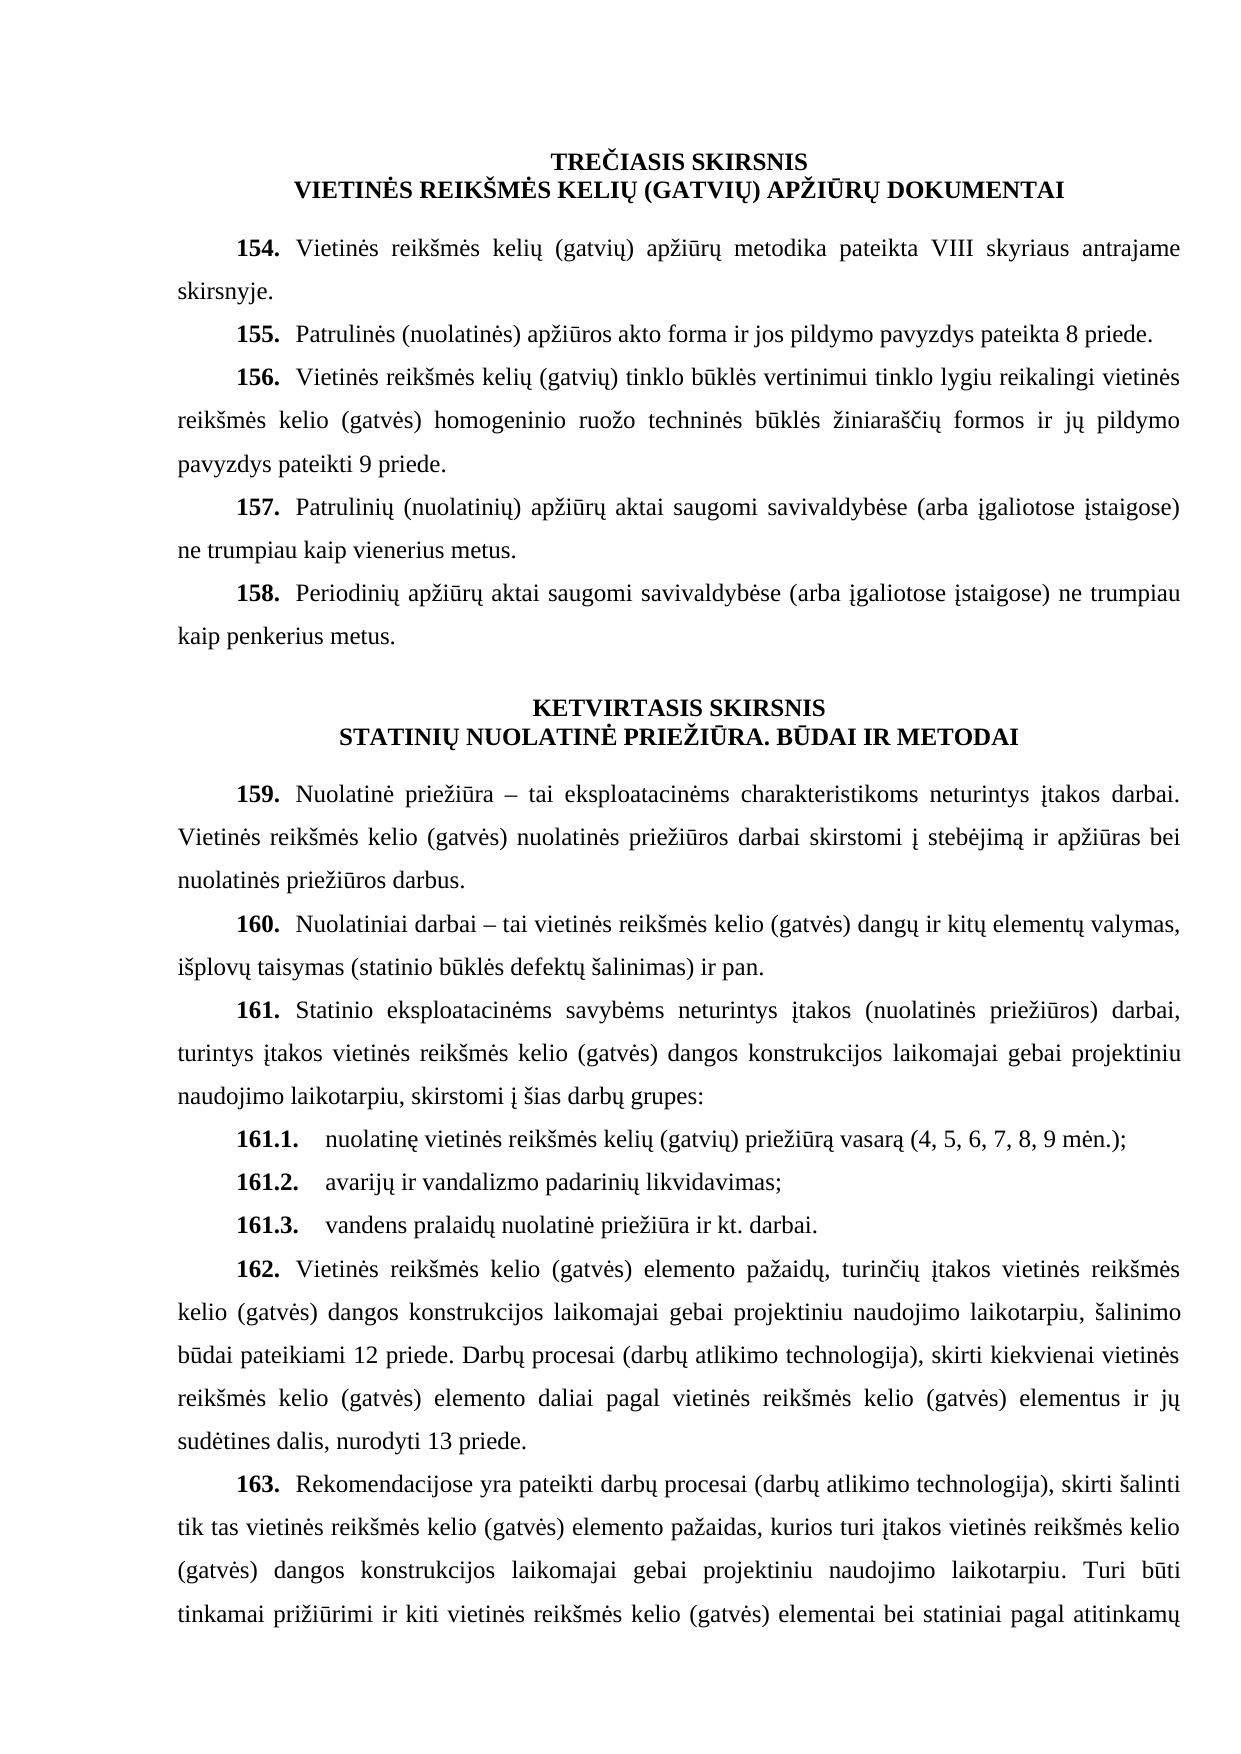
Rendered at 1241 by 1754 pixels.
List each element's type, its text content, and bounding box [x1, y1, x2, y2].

text 161.3. vandens pralaidų nuolatinė priežiūra ir kt. darbai. [177, 1211, 1181, 1239]
text 162. Vietinės reikšmės kelio (gatvės) elemento pažaidų, turinčių įtakos vietinės reikšmės kelio (gatvės) dangos konstrukcijos laikomajai gebai projektiniu naudojimo laikotarpiu, šalinimo būdai pateikiami 12 priede. Darbų procesai (darbų atlikimo technologija), skirti kiekvienai vietinės reikšmės kelio (gatvės) elemento daliai pagal vietinės reikšmės kelio (gatvės) elementus ir jų sudėtines dalis, nurodyti 13 priede. [177, 1254, 1181, 1455]
text 159. Nuolatinė priežiūra – tai eksploatacinėms charakteristikoms neturintys įtakos darbai. Vietinės reikšmės kelio (gatvės) nuolatinės priežiūros darbai skirstomi į stebėjimą ir apžiūras bei nuolatinės priežiūros darbus. [177, 779, 1181, 894]
text 161.1. nuolatinę vietinės reikšmės kelių (gatvių) priežiūrą vasarą (4, 5, 6, 7, 8, 9 mėn.); [177, 1124, 1181, 1153]
text 161. Statinio eksploatacinėms savybėms neturintys įtakos (nuolatinės priežiūros) darbai, turintys įtakos vietinės reikšmės kelio (gatvės) dangos konstrukcijos laikomajai gebai projektiniu naudojimo laikotarpiu, skirstomi į šias darbų grupes: [177, 995, 1181, 1110]
text 160. Nuolatiniai darbai – tai vietinės reikšmės kelio (gatvės) dangų ir kitų elementų valymas, išplovų taisymas (statinio būklės defektų šalinimas) ir pan. [177, 909, 1181, 981]
text 161.2. avarijų ir vandalizmo padarinių likvidavimas; [177, 1167, 1181, 1196]
text STATINIŲ NUOLATINĖ PRIEŽIŪRA. BŪDAI IR METODAI [177, 722, 1181, 751]
text 155. Patrulinės (nuolatinės) apžiūros akto forma ir jos pildymo pavyzdys pateikta 8 priede. [177, 319, 1181, 348]
text VIETINĖS REIKŠMĖS KELIŲ (GATVIŲ) APŽIŪRŲ DOKUMENTAI [177, 176, 1181, 204]
text 163. Rekomendacijose yra pateikti darbų procesai (darbų atlikimo technologija), skirti šalinti tik tas vietinės reikšmės kelio (gatvės) elemento pažaidas, kurios turi įtakos vietinės reikšmės kelio (gatvės) dangos konstrukcijos laikomajai gebai projektiniu naudojimo laikotarpiu. Turi būti tinkamai prižiūrimi ir kiti vietinės reikšmės kelio (gatvės) elementai bei statiniai pagal atitinkamų [177, 1469, 1181, 1627]
text TREČIASIS SKIRSNIS [177, 147, 1181, 176]
text KETVIRTASIS SKIRSNIS [177, 693, 1181, 722]
text 156. Vietinės reikšmės kelių (gatvių) tinklo būklės vertinimui tinklo lygiu reikalingi vietinės reikšmės kelio (gatvės) homogeninio ruožo techninės būklės žiniaraščių formos ir jų pildymo pavyzdys pateikti 9 priede. [177, 362, 1181, 477]
text 157. Patrulinių (nuolatinių) apžiūrų aktai saugomi savivaldybėse (arba įgaliotose įstaigose) ne trumpiau kaip vienerius metus. [177, 492, 1181, 564]
text 158. Periodinių apžiūrų aktai saugomi savivaldybėse (arba įgaliotose įstaigose) ne trumpiau kaip penkerius metus. [177, 578, 1181, 650]
text 154. Vietinės reikšmės kelių (gatvių) apžiūrų metodika pateikta VIII skyriaus antrajame skirsnyje. [177, 233, 1181, 305]
